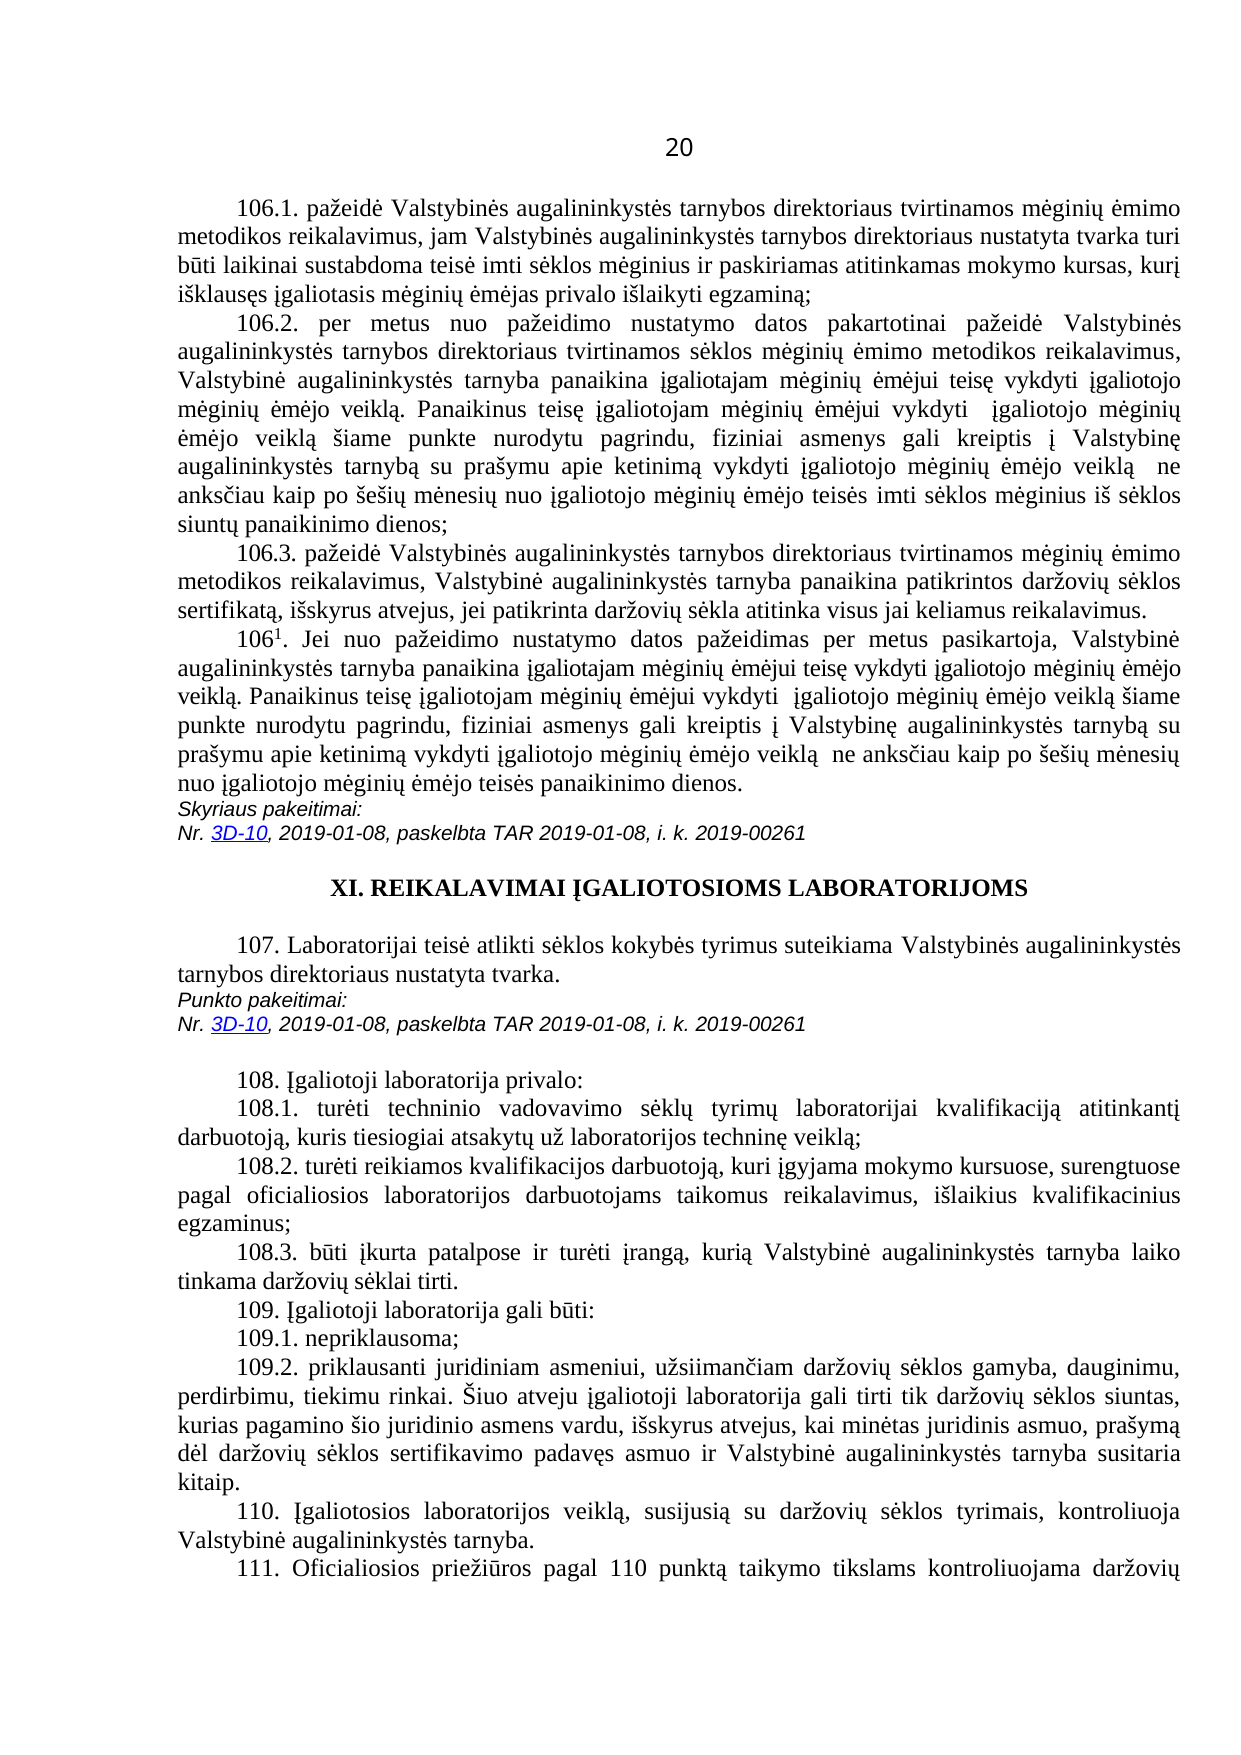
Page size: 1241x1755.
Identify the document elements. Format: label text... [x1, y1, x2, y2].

text 1061. Jei nuo pažeidimo nustatymo datos pažeidimas per metus pasikartoja, Valstybinė augalininkystės tarnyba panaikina įgaliotajam mėginių ėmėjui teisę vykdyti įgaliotojo mėginių ėmėjo veiklą. Panaikinus teisę įgaliotojam mėginių ėmėjui vykdyti įgaliotojo mėginių ėmėjo veiklą šiame punkte nurodytu pagrindu, fiziniai asmenys gali kreiptis į Valstybinę augalininkystės tarnybą su prašymu apie ketinimą vykdyti įgaliotojo mėginių ėmėjo veiklą ne anksčiau kaip po šešių mėnesių nuo įgaliotojo mėginių ėmėjo teisės panaikinimo dienos. [177, 624, 1181, 796]
text Nr. 3D-10, 2019-01-08, paskelbta TAR 2019-01-08, i. k. 2019-00261 [177, 820, 1181, 844]
text 108.2. turėti reikiamos kvalifikacijos darbuotoją, kuri įgyjama mokymo kursuose, surengtuose pagal oficialiosios laboratorijos darbuotojams taikomus reikalavimus, išlaikius kvalifikacinius egzaminus; [177, 1151, 1181, 1237]
text Punkto pakeitimai: [177, 988, 1181, 1012]
text Skyriaus pakeitimai: [177, 796, 1181, 820]
text 109.1. nepriklausoma; [177, 1323, 1181, 1352]
text 106.2. per metus nuo pažeidimo nustatymo datos pakartotinai pažeidė Valstybinės augalininkystės tarnybos direktoriaus tvirtinamos sėklos mėginių ėmimo metodikos reikalavimus, Valstybinė augalininkystės tarnyba panaikina įgaliotajam mėginių ėmėjui teisę vykdyti įgaliotojo mėginių ėmėjo veiklą. Panaikinus teisę įgaliotojam mėginių ėmėjui vykdyti įgaliotojo mėginių ėmėjo veiklą šiame punkte nurodytu pagrindu, fiziniai asmenys gali kreiptis į Valstybinę augalininkystės tarnybą su prašymu apie ketinimą vykdyti įgaliotojo mėginių ėmėjo veiklą ne anksčiau kaip po šešių mėnesių nuo įgaliotojo mėginių ėmėjo teisės imti sėklos mėginius iš sėklos siuntų panaikinimo dienos; [177, 308, 1181, 538]
text 106.3. pažeidė Valstybinės augalininkystės tarnybos direktoriaus tvirtinamos mėginių ėmimo metodikos reikalavimus, Valstybinė augalininkystės tarnyba panaikina patikrintos daržovių sėklos sertifikatą, išskyrus atvejus, jei patikrinta daržovių sėkla atitinka visus jai keliamus reikalavimus. [177, 538, 1181, 624]
text Nr. 3D-10, 2019-01-08, paskelbta TAR 2019-01-08, i. k. 2019-00261 [177, 1012, 1181, 1036]
text 107. Laboratorijai teisė atlikti sėklos kokybės tyrimus suteikiama Valstybinės augalininkystės tarnybos direktoriaus nustatyta tvarka. [177, 931, 1181, 988]
text XI. REIKALAVIMAI ĮGALIOTOSIOMS LABORATORIJOMS [177, 873, 1181, 902]
text 111. Oficialiosios priežiūros pagal 110 punktą taikymo tikslams kontroliuojama daržovių [177, 1553, 1181, 1582]
text 109. Įgaliotoji laboratorija gali būti: [177, 1295, 1181, 1323]
text 108.1. turėti techninio vadovavimo sėklų tyrimų laboratorijai kvalifikaciją atitinkantį darbuotoją, kuris tiesiogiai atsakytų už laboratorijos techninę veiklą; [177, 1093, 1181, 1151]
text 109.2. priklausanti juridiniam asmeniui, užsiimančiam daržovių sėklos gamyba, dauginimu, perdirbimu, tiekimu rinkai. Šiuo atveju įgaliotoji laboratorija gali tirti tik daržovių sėklos siuntas, kurias pagamino šio juridinio asmens vardu, išskyrus atvejus, kai minėtas juridinis asmuo, prašymą dėl daržovių sėklos sertifikavimo padavęs asmuo ir Valstybinė augalininkystės tarnyba susitaria kitaip. [177, 1352, 1181, 1496]
text 108. Įgaliotoji laboratorija privalo: [177, 1065, 1181, 1093]
text 110. Įgaliotosios laboratorijos veiklą, susijusią su daržovių sėklos tyrimais, kontroliuoja Valstybinė augalininkystės tarnyba. [177, 1496, 1181, 1553]
text 106.1. pažeidė Valstybinės augalininkystės tarnybos direktoriaus tvirtinamos mėginių ėmimo metodikos reikalavimus, jam Valstybinės augalininkystės tarnybos direktoriaus nustatyta tvarka turi būti laikinai sustabdoma teisė imti sėklos mėginius ir paskiriamas atitinkamas mokymo kursas, kurį išklausęs įgaliotasis mėginių ėmėjas privalo išlaikyti egzaminą; [177, 193, 1181, 308]
text 108.3. būti įkurta patalpose ir turėti įrangą, kurią Valstybinė augalininkystės tarnyba laiko tinkama daržovių sėklai tirti. [177, 1237, 1181, 1295]
